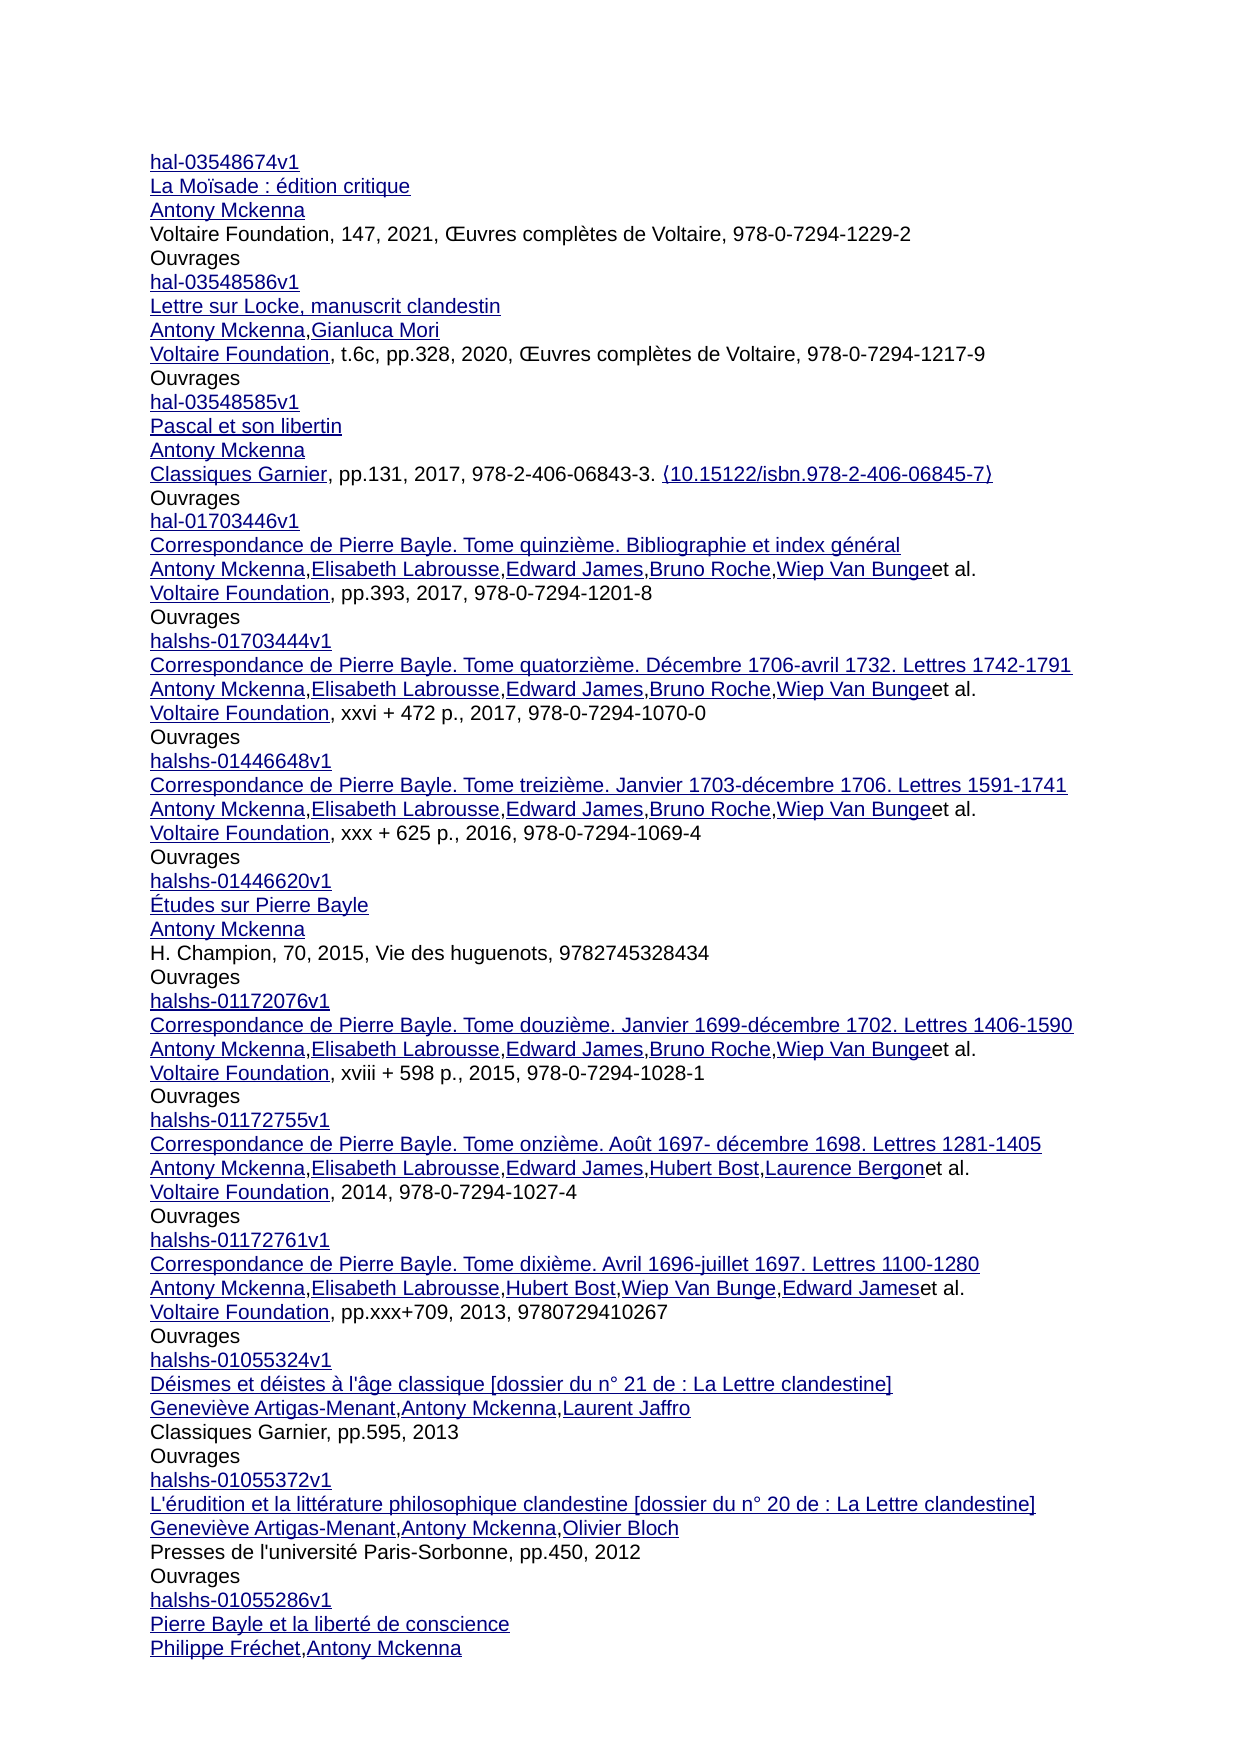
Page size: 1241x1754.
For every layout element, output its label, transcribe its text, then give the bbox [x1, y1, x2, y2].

table_cell Études sur Pierre Bayle Antony Mckenna H. Champion, 70, 2015, Vie des huguenots, 9782745328434 Ouvrages halshs-01172076v1 [150, 893, 1090, 1012]
table_cell Pascal et son libertin Antony Mckenna Classiques Garnier, pp.131, 2017, 978-2-406-06843-3. ⟨10.15122/isbn.978-2-406-06845-7⟩ Ouvrages hal-01703446v1 [150, 414, 1090, 533]
table_cell Déismes et déistes à l'âge classique [dossier du n° 21 de : La Lettre clandestine] Geneviève Artigas-Menant,Antony Mckenna,Laurent Jaffro Classiques Garnier, pp.595, 2013 Ouvrages halshs-01055372v1 [150, 1372, 1090, 1492]
table_cell Correspondance de Pierre Bayle. Tome onzième. Août 1697- décembre 1698. Lettres 1281-1405 Antony Mckenna,Elisabeth Labrousse,Edward James,Hubert Bost,Laurence Bergonet al. Voltaire Foundation, 2014, 978-0-7294-1027-4 Ouvrages halshs-01172761v1 [150, 1132, 1090, 1252]
table_cell Lettre sur Locke, manuscrit clandestin Antony Mckenna,Gianluca Mori Voltaire Foundation, t.6c, pp.328, 2020, Œuvres complètes de Voltaire, 978-0-7294-1217-9 Ouvrages hal-03548585v1 [150, 294, 1090, 413]
table_cell Correspondance de Pierre Bayle. Tome treizième. Janvier 1703-décembre 1706. Lettres 1591-1741 Antony Mckenna,Elisabeth Labrousse,Edward James,Bruno Roche,Wiep Van Bungeet al. Voltaire Foundation, xxx + 625 p., 2016, 978-0-7294-1069-4 Ouvrages halshs-01446620v1 [150, 773, 1090, 893]
table_cell Correspondance de Pierre Bayle. Tome quinzième. Bibliographie et index général Antony Mckenna,Elisabeth Labrousse,Edward James,Bruno Roche,Wiep Van Bungeet al. Voltaire Foundation, pp.393, 2017, 978-0-7294-1201-8 Ouvrages halshs-01703444v1 [150, 533, 1090, 653]
table_cell Correspondance de Pierre Bayle. Tome dixième. Avril 1696-juillet 1697. Lettres 1100-1280 Antony Mckenna,Elisabeth Labrousse,Hubert Bost,Wiep Van Bunge,Edward Jameset al. Voltaire Foundation, pp.xxx+709, 2013, 9780729410267 Ouvrages halshs-01055324v1 [150, 1252, 1090, 1372]
table_cell L'érudition et la littérature philosophique clandestine [dossier du n° 20 de : La Lettre clandestine] Geneviève Artigas-Menant,Antony Mckenna,Olivier Bloch Presses de l'université Paris-Sorbonne, pp.450, 2012 Ouvrages halshs-01055286v1 [150, 1492, 1090, 1611]
table_cell Correspondance de Pierre Bayle. Tome douzième. Janvier 1699-décembre 1702. Lettres 1406-1590 Antony Mckenna,Elisabeth Labrousse,Edward James,Bruno Roche,Wiep Van Bungeet al. Voltaire Foundation, xviii + 598 p., 2015, 978-0-7294-1028-1 Ouvrages halshs-01172755v1 [150, 1013, 1090, 1132]
table_cell hal-03548674v1 [150, 150, 1090, 174]
table_cell Pierre Bayle et la liberté de conscience Philippe Fréchet,Antony Mckenna [150, 1611, 1090, 1659]
table_cell Correspondance de Pierre Bayle. Tome quatorzième. Décembre 1706-avril 1732. Lettres 1742-1791 Antony Mckenna,Elisabeth Labrousse,Edward James,Bruno Roche,Wiep Van Bungeet al. Voltaire Foundation, xxvi + 472 p., 2017, 978-0-7294-1070-0 Ouvrages halshs-01446648v1 [150, 653, 1090, 773]
table_cell La Moïsade : édition critique Antony Mckenna Voltaire Foundation, 147, 2021, Œuvres complètes de Voltaire, 978-0-7294-1229-2 Ouvrages hal-03548586v1 [150, 174, 1090, 294]
